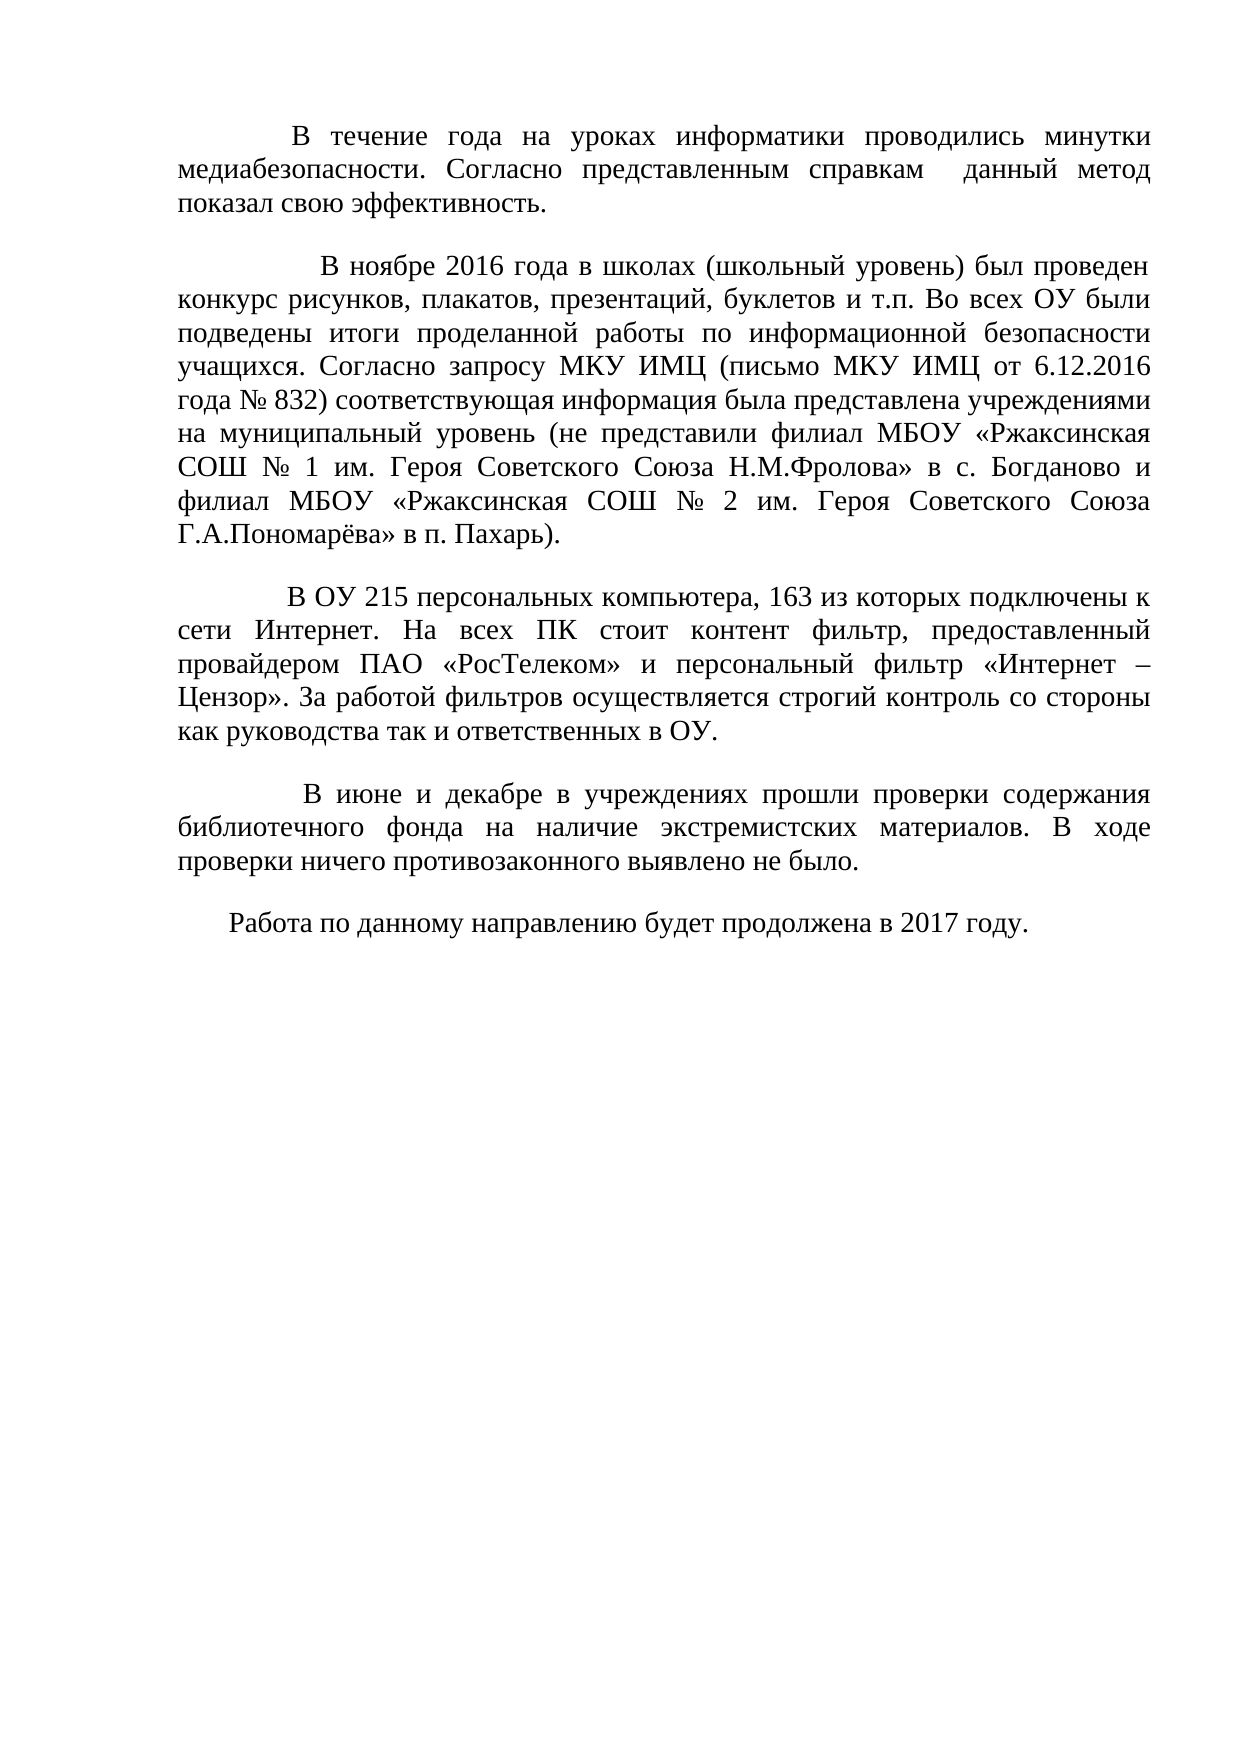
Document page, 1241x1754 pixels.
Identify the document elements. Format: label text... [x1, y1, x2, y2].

text В ноябре 2016 года в школах (школьный уровень) был проведен конкурс рисунков, плакатов, презентаций, буклетов и т.п. Во всех ОУ были подведены итоги проделанной работы по информационной безопасности учащихся. Согласно запросу МКУ ИМЦ (письмо МКУ ИМЦ от 6.12.2016 года № 832) соответствующая информация была представлена учреждениями на муниципальный уровень (не представили филиал МБОУ «Ржаксинская СОШ № 1 им. Героя Советского Союза Н.М.Фролова» в с. Богданово и филиал МБОУ «Ржаксинская СОШ № 2 им. Героя Советского Союза Г.А.Пономарёва» в п. Пахарь). [177, 248, 1152, 550]
text В июне и декабре в учреждениях прошли проверки содержания библиотечного фонда на наличие экстремистских материалов. В ходе проверки ничего противозаконного выявлено не было. [177, 776, 1152, 876]
text В течение года на уроках информатики проводились минутки медиабезопасности. Согласно представленным справкам данный метод показал свою эффективность. [177, 118, 1152, 219]
text Работа по данному направлению будет продолжена в 2017 году. [177, 906, 1152, 939]
text В ОУ 215 персональных компьютера, 163 из которых подключены к сети Интернет. На всех ПК стоит контент фильтр, предоставленный провайдером ПАО «РосТелеком» и персональный фильтр «Интернет – Цензор». За работой фильтров осуществляется строгий контроль со стороны как руководства так и ответственных в ОУ. [177, 579, 1152, 747]
